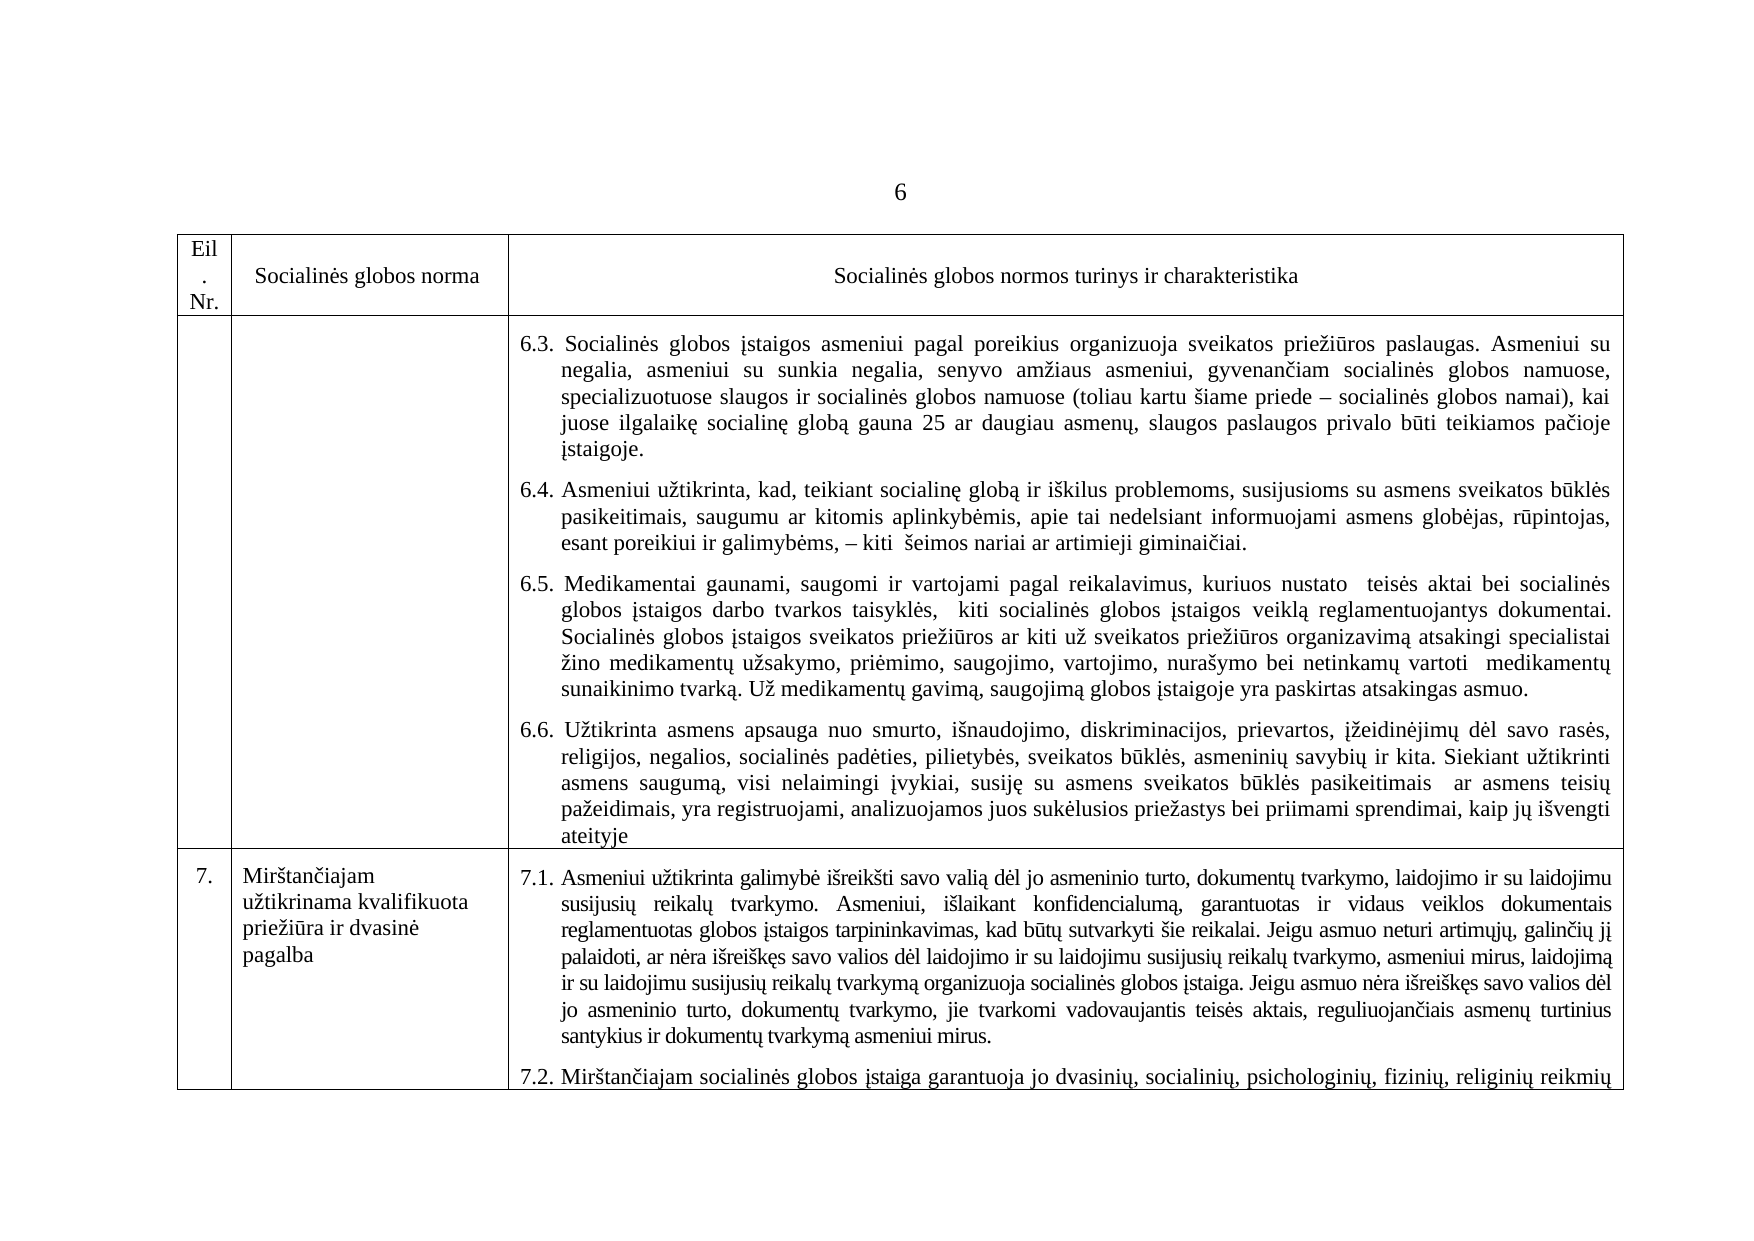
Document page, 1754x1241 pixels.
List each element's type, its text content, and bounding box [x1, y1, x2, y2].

table_header Eil. Nr. [178, 235, 231, 314]
table_cell 7.1. Asmeniui užtikrinta galimybė išreikšti savo valią dėl jo asmeninio turto, dokumentų tvarkymo, laidojimo ir su laidojimu susijusių reikalų tvarkymo. Asmeniui, išlaikant konfidencialumą, garantuotas ir vidaus veiklos dokumentais reglamentuotas globos įstaigos tarpininkavimas, kad būtų sutvarkyti šie reikalai. Jeigu asmuo neturi artimųjų, galinčių jį palaidoti, ar nėra išreiškęs savo valios dėl laidojimo ir su laidojimu susijusių reikalų tvarkymo, asmeniui mirus, laidojimą ir su laidojimu susijusių reikalų tvarkymą organizuoja socialinės globos įstaiga. Jeigu asmuo nėra išreiškęs savo valios dėl jo asmeninio turto, dokumentų tvarkymo, jie tvarkomi vadovaujantis teisės aktais, reguliuojančiais asmenų turtinius santykius ir dokumentų tvarkymą asmeniui mirus. 7.2. Mirštančiajam socialinės globos įstaiga garantuoja jo dvasinių, socialinių, psichologinių, fizinių, religinių reikmių [509, 849, 1623, 1089]
table_header Socialinės globos norma [232, 235, 508, 314]
table_cell 6.3. Socialinės globos įstaigos asmeniui pagal poreikius organizuoja sveikatos priežiūros paslaugas. Asmeniui su negalia, asmeniui su sunkia negalia, senyvo amžiaus asmeniui, gyvenančiam socialinės globos namuose, specializuotuose slaugos ir socialinės globos namuose (toliau kartu šiame priede – socialinės globos namai), kai juose ilgalaikę socialinę globą gauna 25 ar daugiau asmenų, slaugos paslaugos privalo būti teikiamos pačioje įstaigoje. 6.4. Asmeniui užtikrinta, kad, teikiant socialinę globą ir iškilus problemoms, susijusioms su asmens sveikatos būklės pasikeitimais, saugumu ar kitomis aplinkybėmis, apie tai nedelsiant informuojami asmens globėjas, rūpintojas, esant poreikiui ir galimybėms, – kiti šeimos nariai ar artimieji giminaičiai. 6.5. Medikamentai gaunami, saugomi ir vartojami pagal reikalavimus, kuriuos nustato teisės aktai bei socialinės globos įstaigos darbo tvarkos taisyklės, kiti socialinės globos įstaigos veiklą reglamentuojantys dokumentai. Socialinės globos įstaigos sveikatos priežiūros ar kiti už sveikatos priežiūros organizavimą atsakingi specialistai žino medikamentų užsakymo, priėmimo, saugojimo, vartojimo, nurašymo bei netinkamų vartoti medikamentų sunaikinimo tvarką. Už medikamentų gavimą, saugojimą globos įstaigoje yra paskirtas atsakingas asmuo. 6.6. Užtikrinta asmens apsauga nuo smurto, išnaudojimo, diskriminacijos, prievartos, įžeidinėjimų dėl savo rasės, religijos, negalios, socialinės padėties, pilietybės, sveikatos būklės, asmeninių savybių ir kita. Siekiant užtikrinti asmens saugumą, visi nelaimingi įvykiai, susiję su asmens sveikatos būklės pasikeitimais ar asmens teisių pažeidimais, yra registruojami, analizuojamos juos sukėlusios priežastys bei priimami sprendimai, kaip jų išvengti ateityje [509, 316, 1623, 848]
table_header Socialinės globos normos turinys ir charakteristika [509, 235, 1623, 314]
table_cell [232, 316, 508, 848]
table_cell 7. [178, 849, 231, 1089]
table_cell Mirštančiajam užtikrinama kvalifikuota priežiūra ir dvasinė pagalba [232, 849, 508, 1089]
table_cell [178, 316, 231, 848]
